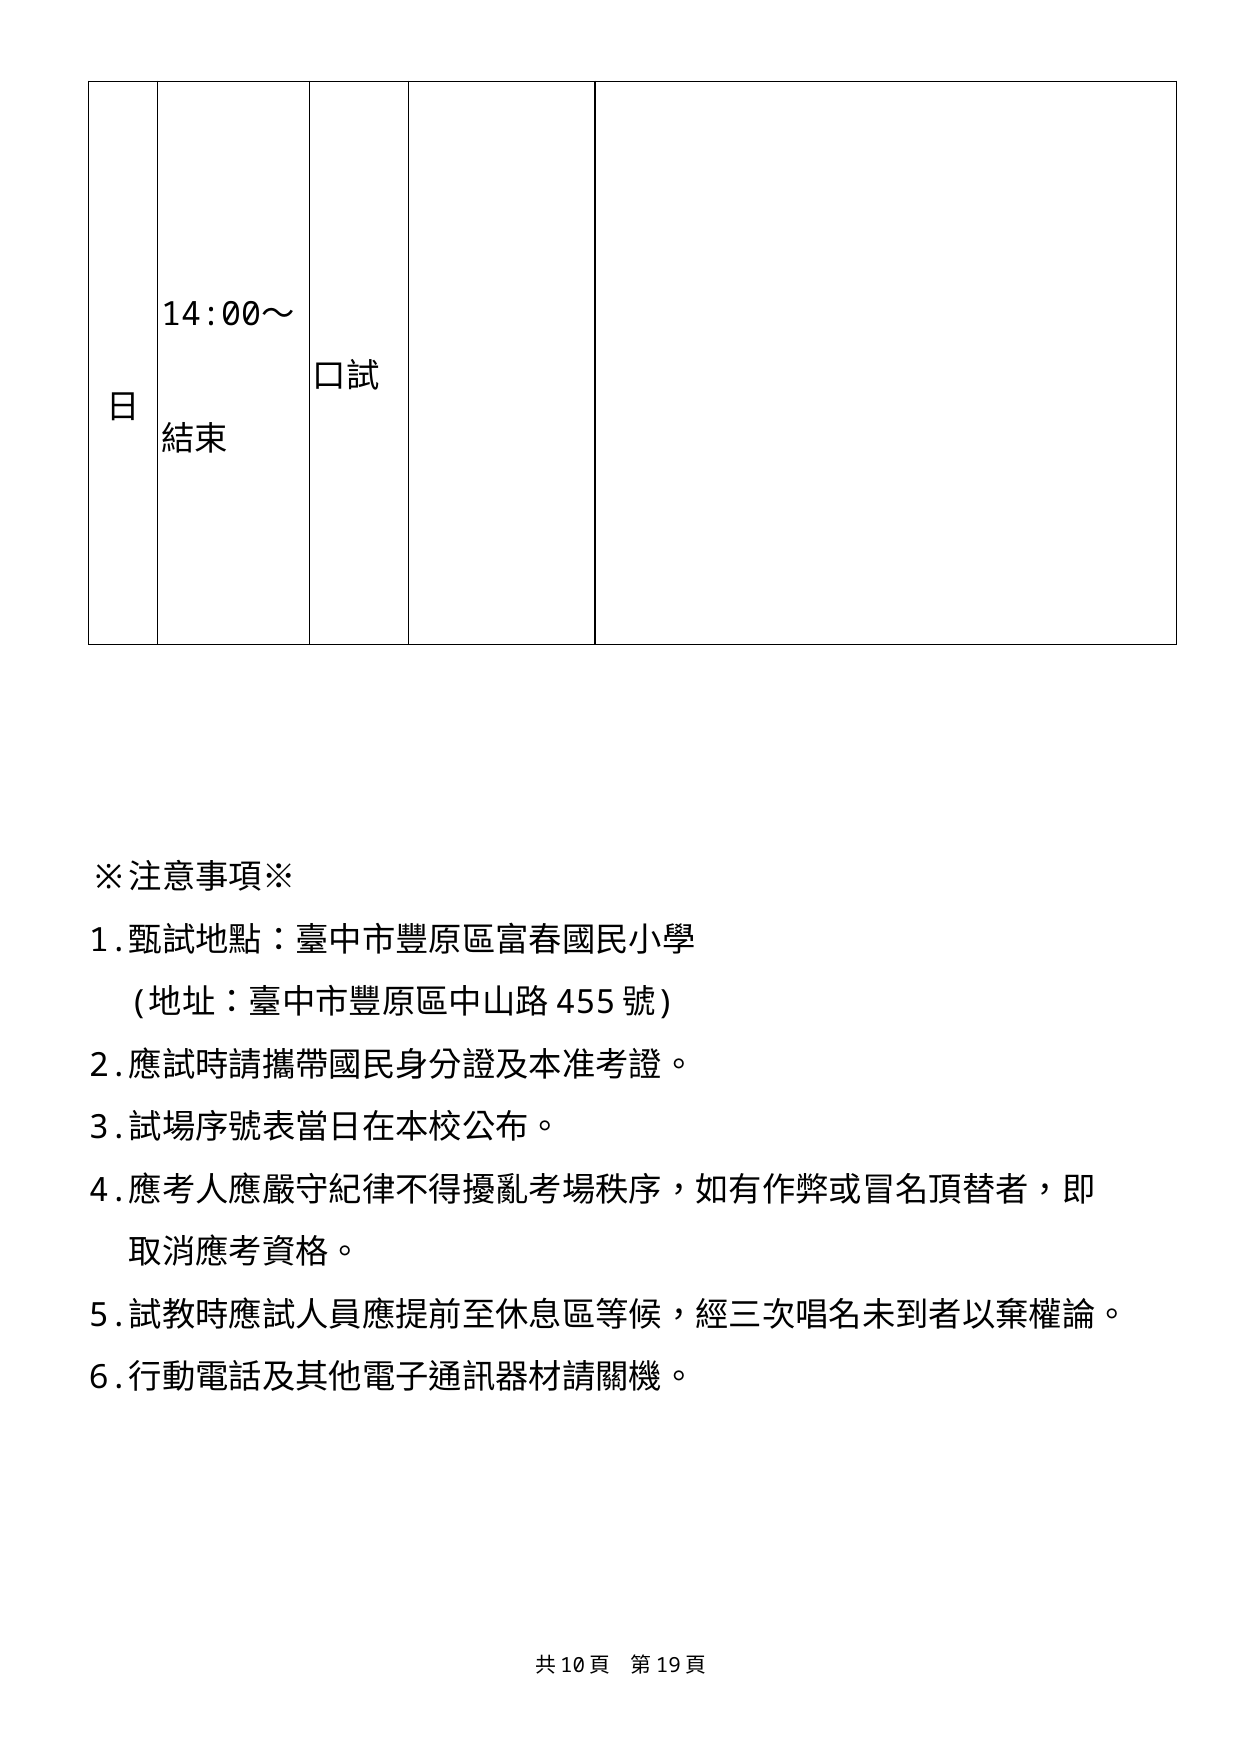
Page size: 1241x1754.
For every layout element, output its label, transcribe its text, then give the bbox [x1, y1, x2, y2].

text 5.試教時應試人員應提前至休息區等候，經三次唱名未到者以棄權論。 [89, 1270, 1152, 1333]
text 取消應考資格。 [89, 1208, 1152, 1270]
table_cell 口試 [310, 82, 408, 644]
text (地址：臺中市豐原區中山路455號) [89, 958, 1152, 1020]
text ※注意事項※ [89, 833, 1152, 895]
table_header 111學年度臺中市豐原區富春國民小學 第 梯次 □鐘點代課教師甄選 准考證號碼： 姓 名： [596, 82, 1176, 644]
text 3.試場序號表當日在本校公布。 [89, 1083, 1152, 1145]
text 6.行動電話及其他電子通訊器材請關機。 [89, 1333, 1152, 1395]
table_cell 14:00～ 結束 [158, 82, 309, 644]
table_cell 日 [89, 82, 157, 644]
text 2.應試時請攜帶國民身分證及本准考證。 [89, 1020, 1152, 1083]
table_cell [409, 82, 594, 644]
text 4.應考人應嚴守紀律不得擾亂考場秩序，如有作弊或冒名頂替者，即 [89, 1145, 1152, 1208]
text 1.甄試地點：臺中市豐原區富春國民小學 [89, 895, 1152, 958]
